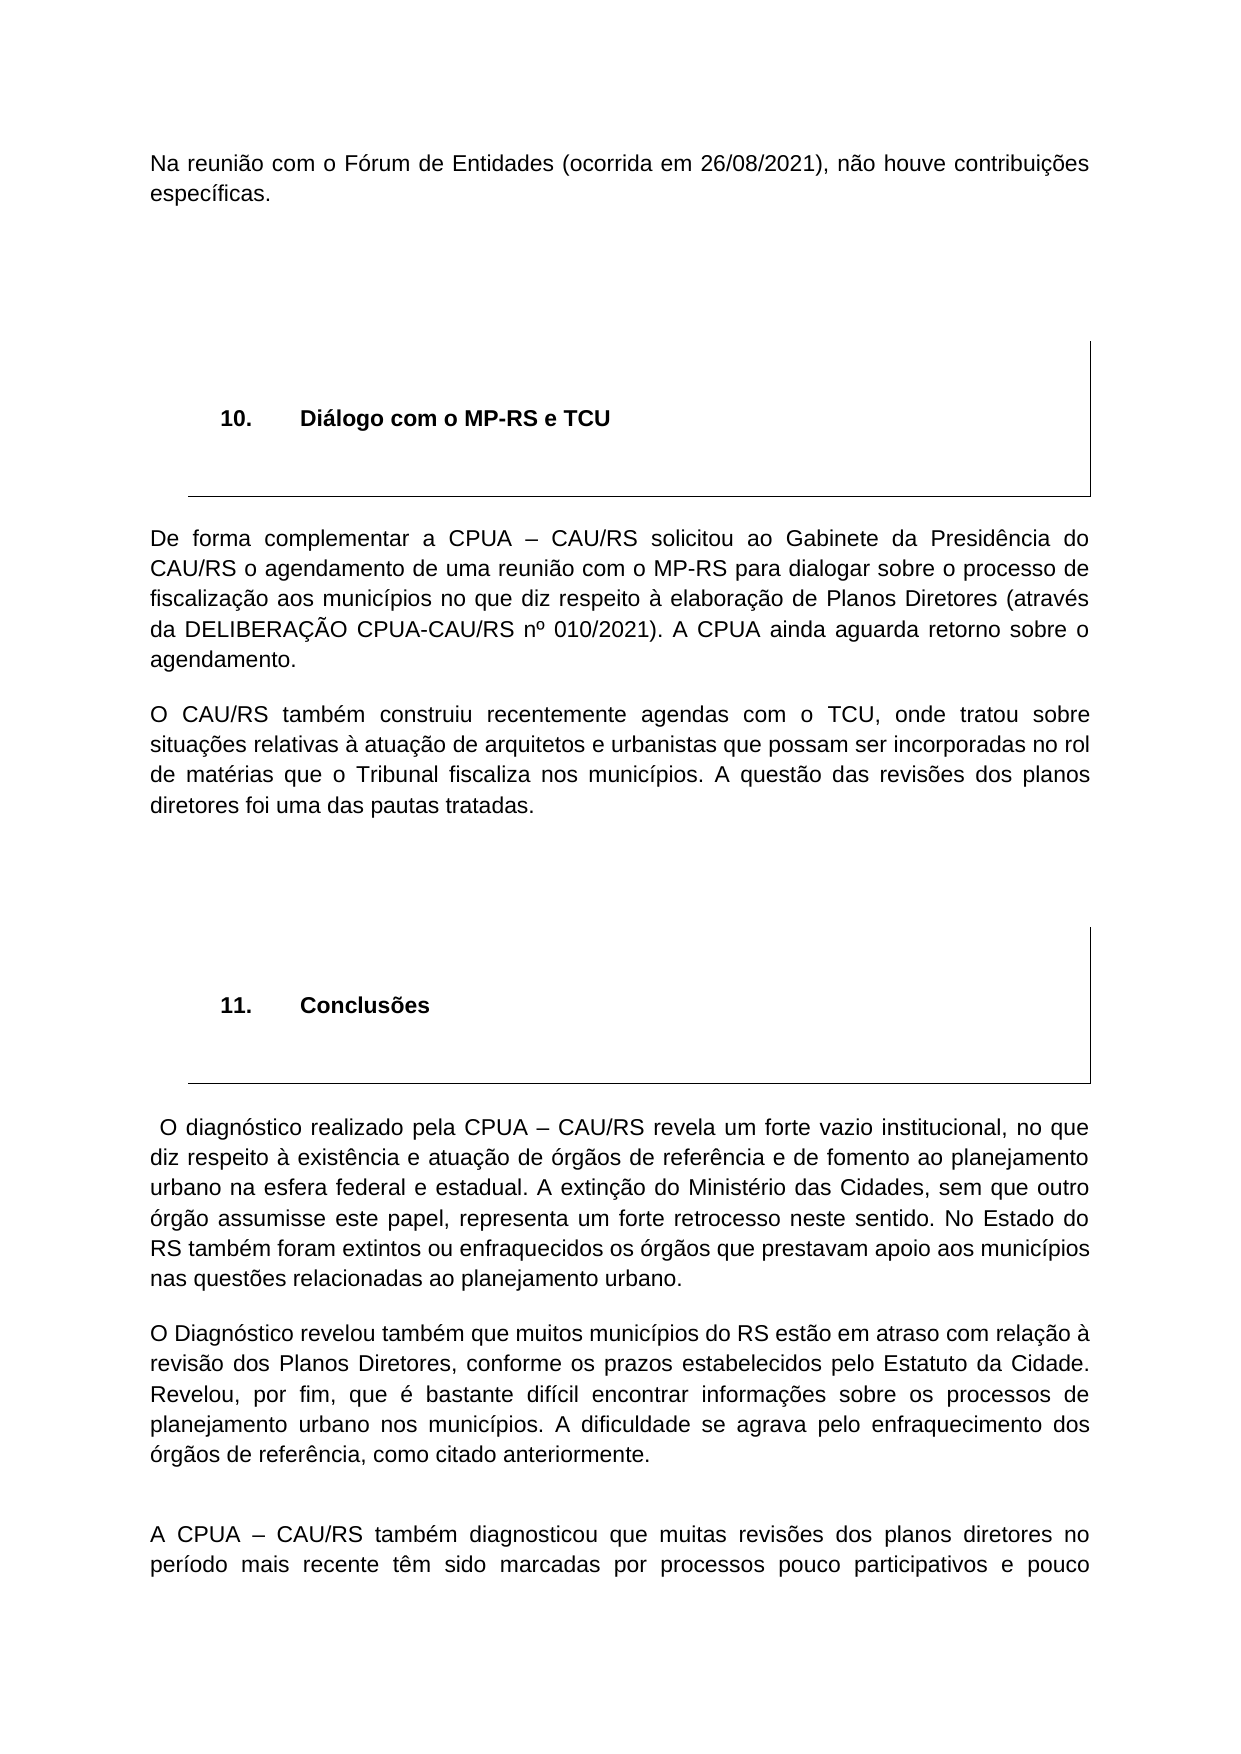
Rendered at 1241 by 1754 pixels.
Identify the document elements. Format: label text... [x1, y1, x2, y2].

list Diálogo com o MP-RS e TCU [187, 341, 1090, 496]
text O Diagnóstico revelou também que muitos municípios do RS estão em atraso com relação à revisão dos Planos Diretores, conforme os prazos estabelecidos pelo Estatuto da Cidade. Revelou, por fim, que é bastante difícil encontrar informações sobre os processos de planejamento urbano nos municípios. A dificuldade se agrava pelo enfraquecimento dos órgãos de referência, como citado anteriormente. [150, 1320, 1091, 1467]
text A CPUA – CAU/RS também diagnosticou que muitas revisões dos planos diretores no período mais recente têm sido marcadas por processos pouco participativos e pouco [150, 1521, 1091, 1578]
text O diagnóstico realizado pela CPUA – CAU/RS revela um forte vazio institucional, no que diz respeito à existência e atuação de órgãos de referência e de fomento ao planejamento urbano na esfera federal e estadual. A extinção do Ministério das Cidades, sem que outro órgão assumisse este papel, representa um forte retrocesso neste sentido. No Estado do RS também foram extintos ou enfraquecidos os órgãos que prestavam apoio aos municípios nas questões relacionadas ao planejamento urbano. [150, 1111, 1091, 1291]
text Na reunião com o Fórum de Entidades (ocorrida em 26/08/2021), não houve contribuições específicas. [150, 150, 1091, 207]
text O CAU/RS também construiu recentemente agendas com o TCU, onde tratou sobre situações relativas à atuação de arquitetos e urbanistas que possam ser incorporadas no rol de matérias que o Tribunal fiscaliza nos municípios. A questão das revisões dos planos diretores foi uma das pautas tratadas. [150, 701, 1091, 818]
text De forma complementar a CPUA – CAU/RS solicitou ao Gabinete da Presidência do CAU/RS o agendamento de uma reunião com o MP-RS para dialogar sobre o processo de fiscalização aos municípios no que diz respeito à elaboração de Planos Diretores (através da DELIBERAÇÃO CPUA-CAU/RS nº 010/2021). A CPUA ainda aguarda retorno sobre o agendamento. [150, 525, 1091, 672]
list Conclusões [187, 927, 1090, 1083]
